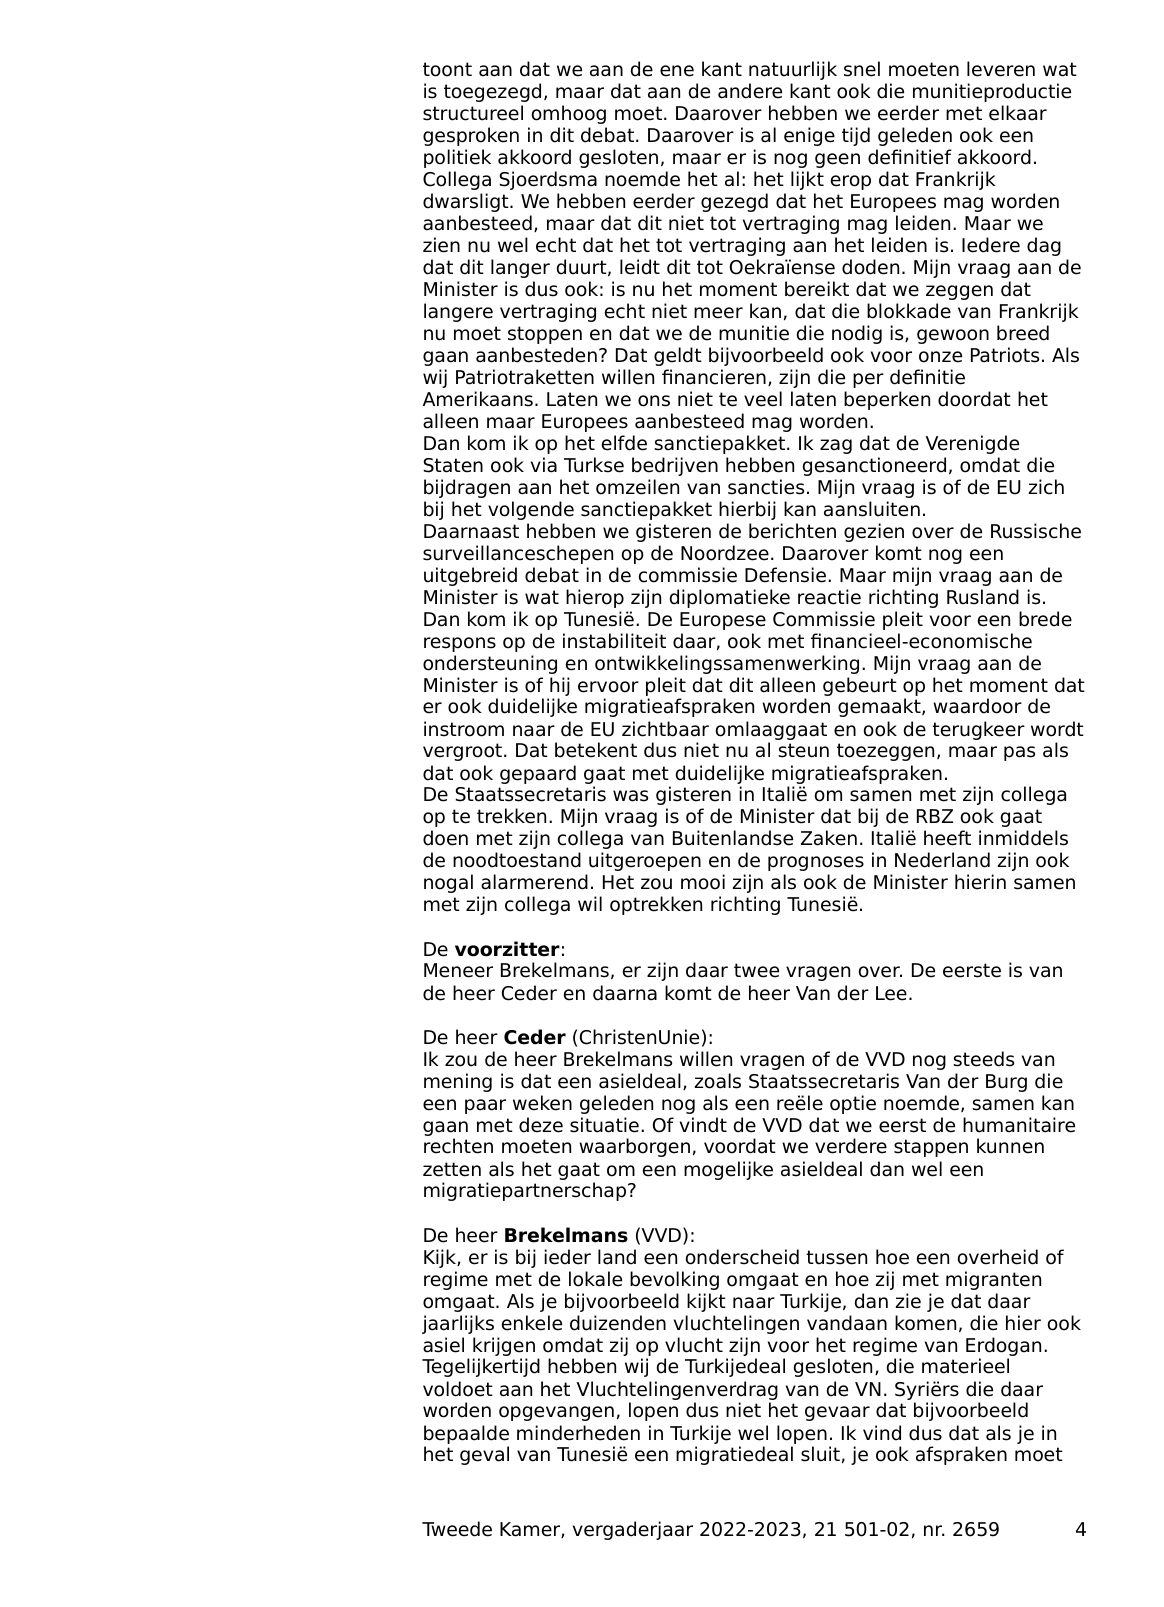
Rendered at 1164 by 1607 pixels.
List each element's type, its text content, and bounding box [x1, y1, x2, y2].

text De heer Brekelmans (VVD): [422, 1224, 1087, 1247]
text De Staatssecretaris was gisteren in Italië om samen met zijn collega op te trekken. Mijn vraag is of de Minister dat bij de RBZ ook gaat doen met zijn collega van Buitenlandse Zaken. Italië heeft inmiddels de noodtoestand uitgeroepen en de prognoses in Nederland zijn ook nogal alarmerend. Het zou mooi zijn als ook de Minister hierin samen met zijn collega wil optrekken richting Tunesië. [422, 784, 1087, 916]
text Dan kom ik op Tunesië. De Europese Commissie pleit voor een brede respons op de instabiliteit daar, ook met financieel-economische ondersteuning en ontwikkelingssamenwerking. Mijn vraag aan de Minister is of hij ervoor pleit dat dit alleen gebeurt op het moment dat er ook duidelijke migratieafspraken worden gemaakt, waardoor de instroom naar de EU zichtbaar omlaaggaat en ook de terugkeer wordt vergroot. Dat betekent dus niet nu al steun toezeggen, maar pas als dat ook gepaard gaat met duidelijke migratieafspraken. [422, 608, 1087, 784]
text Ik zou de heer Brekelmans willen vragen of de VVD nog steeds van mening is dat een asieldeal, zoals Staatssecretaris Van der Burg die een paar weken geleden nog als een reële optie noemde, samen kan gaan met deze situatie. Of vindt de VVD dat we eerst de humanitaire rechten moeten waarborgen, voordat we verdere stappen kunnen zetten als het gaat om een mogelijke asieldeal dan wel een migratiepartnerschap? [422, 1048, 1087, 1202]
text Meneer Brekelmans, er zijn daar twee vragen over. De eerste is van de heer Ceder en daarna komt de heer Van der Lee. [422, 960, 1087, 1004]
text Daarnaast hebben we gisteren de berichten gezien over de Russische surveillanceschepen op de Noordzee. Daarover komt nog een uitgebreid debat in de commissie Defensie. Maar mijn vraag aan de Minister is wat hierop zijn diplomatieke reactie richting Rusland is. [422, 521, 1087, 608]
text De heer Ceder (ChristenUnie): [422, 1027, 1087, 1048]
text De voorzitter: [422, 938, 1087, 960]
text toont aan dat we aan de ene kant natuurlijk snel moeten leveren wat is toegezegd, maar dat aan de andere kant ook die munitieproductie structureel omhoog moet. Daarover hebben we eerder met elkaar gesproken in dit debat. Daarover is al enige tijd geleden ook een politiek akkoord gesloten, maar er is nog geen definitief akkoord. Collega Sjoerdsma noemde het al: het lijkt erop dat Frankrijk dwarsligt. We hebben eerder gezegd dat het Europees mag worden aanbesteed, maar dat dit niet tot vertraging mag leiden. Maar we zien nu wel echt dat het tot vertraging aan het leiden is. Iedere dag dat dit langer duurt, leidt dit tot Oekraïense doden. Mijn vraag aan de Minister is dus ook: is nu het moment bereikt dat we zeggen dat langere vertraging echt niet meer kan, dat die blokkade van Frankrijk nu moet stoppen en dat we de munitie die nodig is, gewoon breed gaan aanbesteden? Dat geldt bijvoorbeeld ook voor onze Patriots. Als wij Patriotraketten willen financieren, zijn die per definitie Amerikaans. Laten we ons niet te veel laten beperken doordat het alleen maar Europees aanbesteed mag worden. [422, 59, 1087, 433]
text Kijk, er is bij ieder land een onderscheid tussen hoe een overheid of regime met de lokale bevolking omgaat en hoe zij met migranten omgaat. Als je bijvoorbeeld kijkt naar Turkije, dan zie je dat daar jaarlijks enkele duizenden vluchtelingen vandaan komen, die hier ook asiel krijgen omdat zij op vlucht zijn voor het regime van Erdogan. Tegelijkertijd hebben wij de Turkijedeal gesloten, die materieel voldoet aan het Vluchtelingenverdrag van de VN. Syriërs die daar worden opgevangen, lopen dus niet het gevaar dat bijvoorbeeld bepaalde minderheden in Turkije wel lopen. Ik vind dus dat als je in het geval van Tunesië een migratiedeal sluit, je ook afspraken moet [422, 1247, 1087, 1466]
text Dan kom ik op het elfde sanctiepakket. Ik zag dat de Verenigde Staten ook via Turkse bedrijven hebben gesanctioneerd, omdat die bijdragen aan het omzeilen van sancties. Mijn vraag is of de EU zich bij het volgende sanctiepakket hierbij kan aansluiten. [422, 433, 1087, 521]
